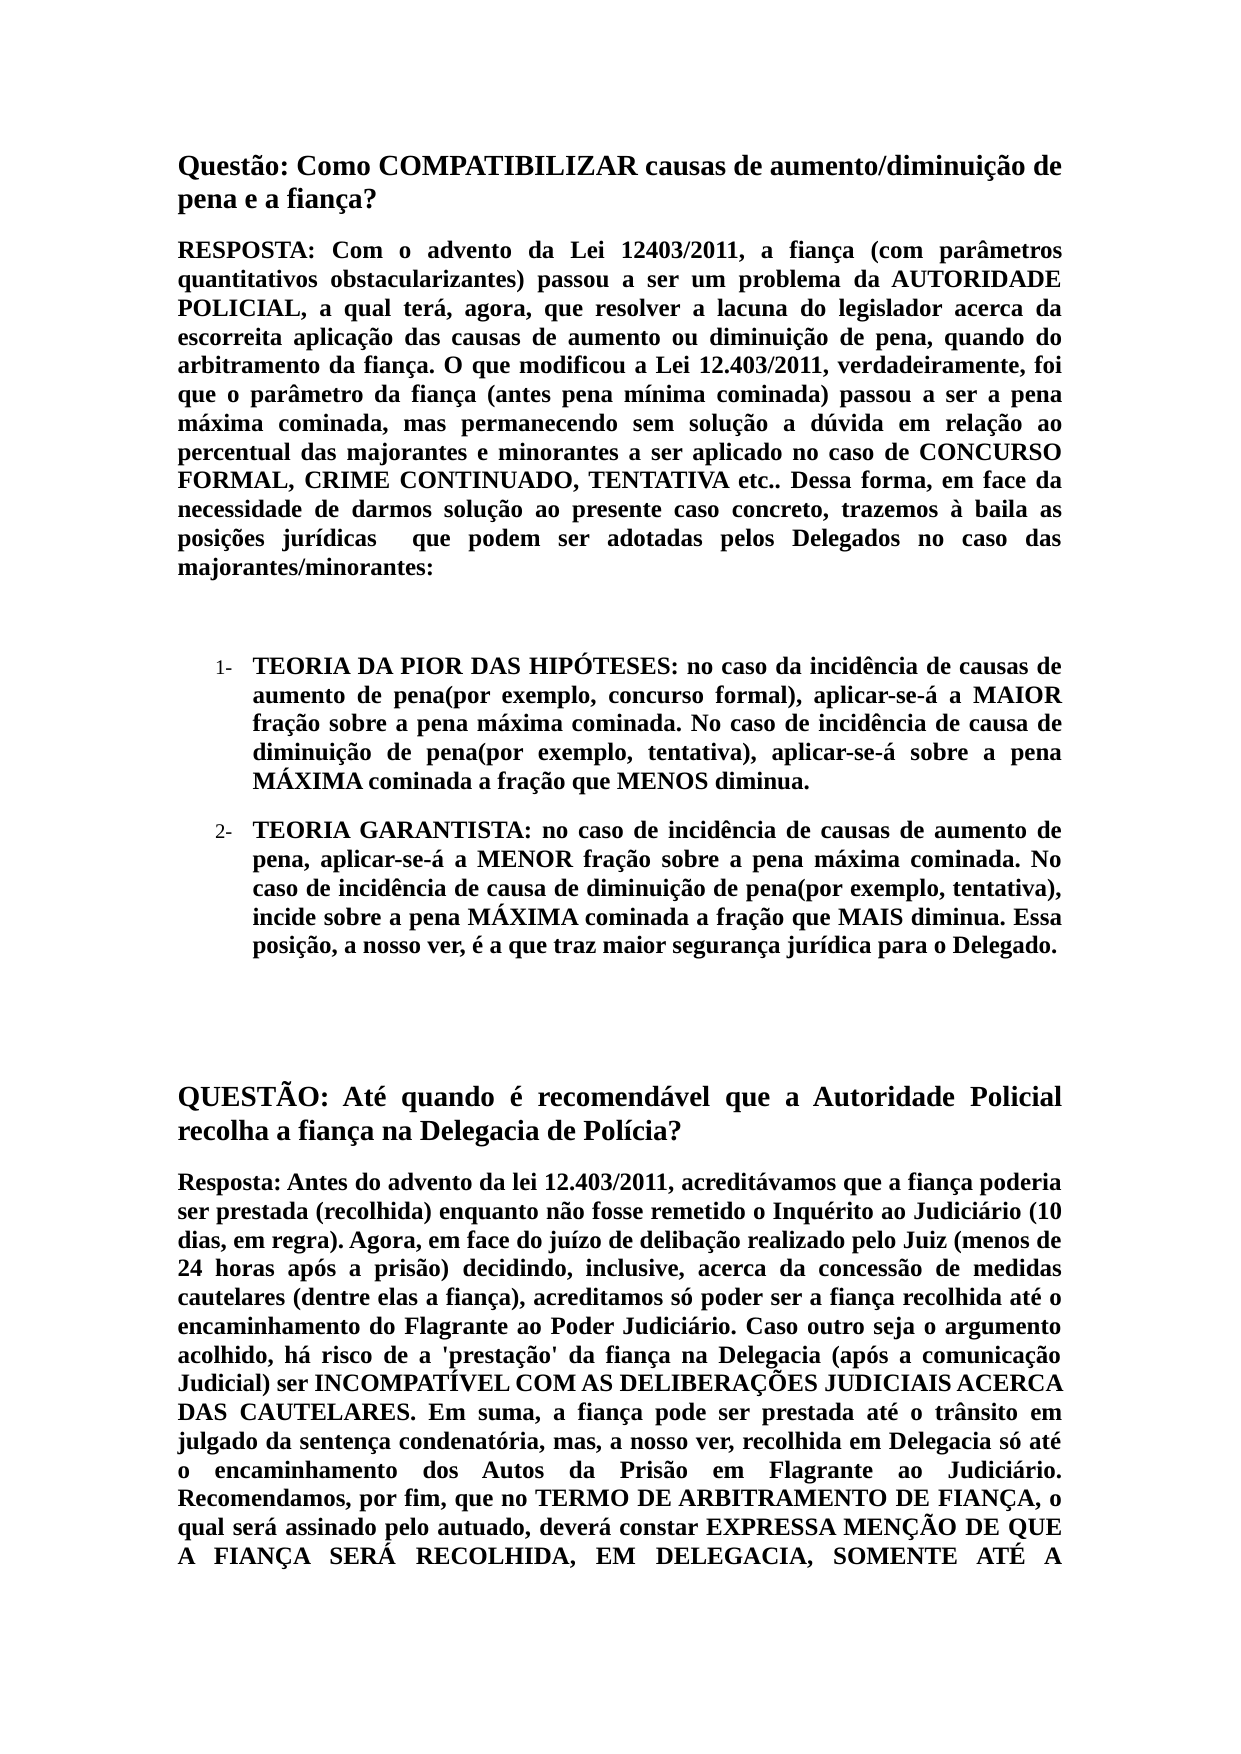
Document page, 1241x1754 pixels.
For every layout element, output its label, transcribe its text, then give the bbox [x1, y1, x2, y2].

text Resposta: Antes do advento da lei 12.403/2011, acreditávamos que a fiança poderia ser prestada (recolhida) enquanto não fosse remetido o Inquérito ao Judiciário (10 dias, em regra). Agora, em face do juízo de delibação realizado pelo Juiz (menos de 24 horas após a prisão) decidindo, inclusive, acerca da concessão de medidas cautelares (dentre elas a fiança), acreditamos só poder ser a fiança recolhida até o encaminhamento do Flagrante ao Poder Judiciário. Caso outro seja o argumento acolhido, há risco de a 'prestação' da fiança na Delegacia (após a comunicação Judicial) ser INCOMPATÍVEL COM AS DELIBERAÇÕES JUDICIAIS ACERCA DAS CAUTELARES. Em suma, a fiança pode ser prestada até o trânsito em julgado da sentença condenatória, mas, a nosso ver, recolhida em Delegacia só até o encaminhamento dos Autos da Prisão em Flagrante ao Judiciário. Recomendamos, por fim, que no TERMO DE ARBITRAMENTO DE FIANÇA, o qual será assinado pelo autuado, deverá constar EXPRESSA MENÇÃO DE QUE A FIANÇA SERÁ RECOLHIDA, EM DELEGACIA, SOMENTE ATÉ A [177, 1167, 1063, 1570]
text RESPOSTA: Com o advento da Lei 12403/2011, a fiança (com parâmetros quantitativos obstacularizantes) passou a ser um problema da AUTORIDADE POLICIAL, a qual terá, agora, que resolver a lacuna do legislador acerca da escorreita aplicação das causas de aumento ou diminuição de pena, quando do arbitramento da fiança. O que modificou a Lei 12.403/2011, verdadeiramente, foi que o parâmetro da fiança (antes pena mínima cominada) passou a ser a pena máxima cominada, mas permanecendo sem solução a dúvida em relação ao percentual das majorantes e minorantes a ser aplicado no caso de CONCURSO FORMAL, CRIME CONTINUADO, TENTATIVA etc.. Dessa forma, em face da necessidade de darmos solução ao presente caso concreto, trazemos à baila as posições jurídicas que podem ser adotadas pelos Delegados no caso das majorantes/minorantes: [177, 236, 1063, 581]
text QUESTÃO: Até quando é recomendável que a Autoridade Policial recolha a fiança na Delegacia de Polícia? [177, 1079, 1063, 1146]
list TEORIA DA PIOR DAS HIPÓTESES: no caso da incidência de causas de aumento de pena(por exemplo, concurso formal), aplicar-se-á a MAIOR fração sobre a pena máxima cominada. No caso de incidência de causa de diminuição de pena(por exemplo, tentativa), aplicar-se-á sobre a pena MÁXIMA cominada a fração que MENOS diminua. [215, 651, 1063, 795]
list TEORIA GARANTISTA: no caso de incidência de causas de aumento de pena, aplicar-se-á a MENOR fração sobre a pena máxima cominada. No caso de incidência de causa de diminuição de pena(por exemplo, tentativa), incide sobre a pena MÁXIMA cominada a fração que MAIS diminua. Essa posição, a nosso ver, é a que traz maior segurança jurídica para o Delegado. [215, 816, 1063, 959]
text Questão: Como COMPATIBILIZAR causas de aumento/diminuição de pena e a fiança? [177, 148, 1063, 215]
